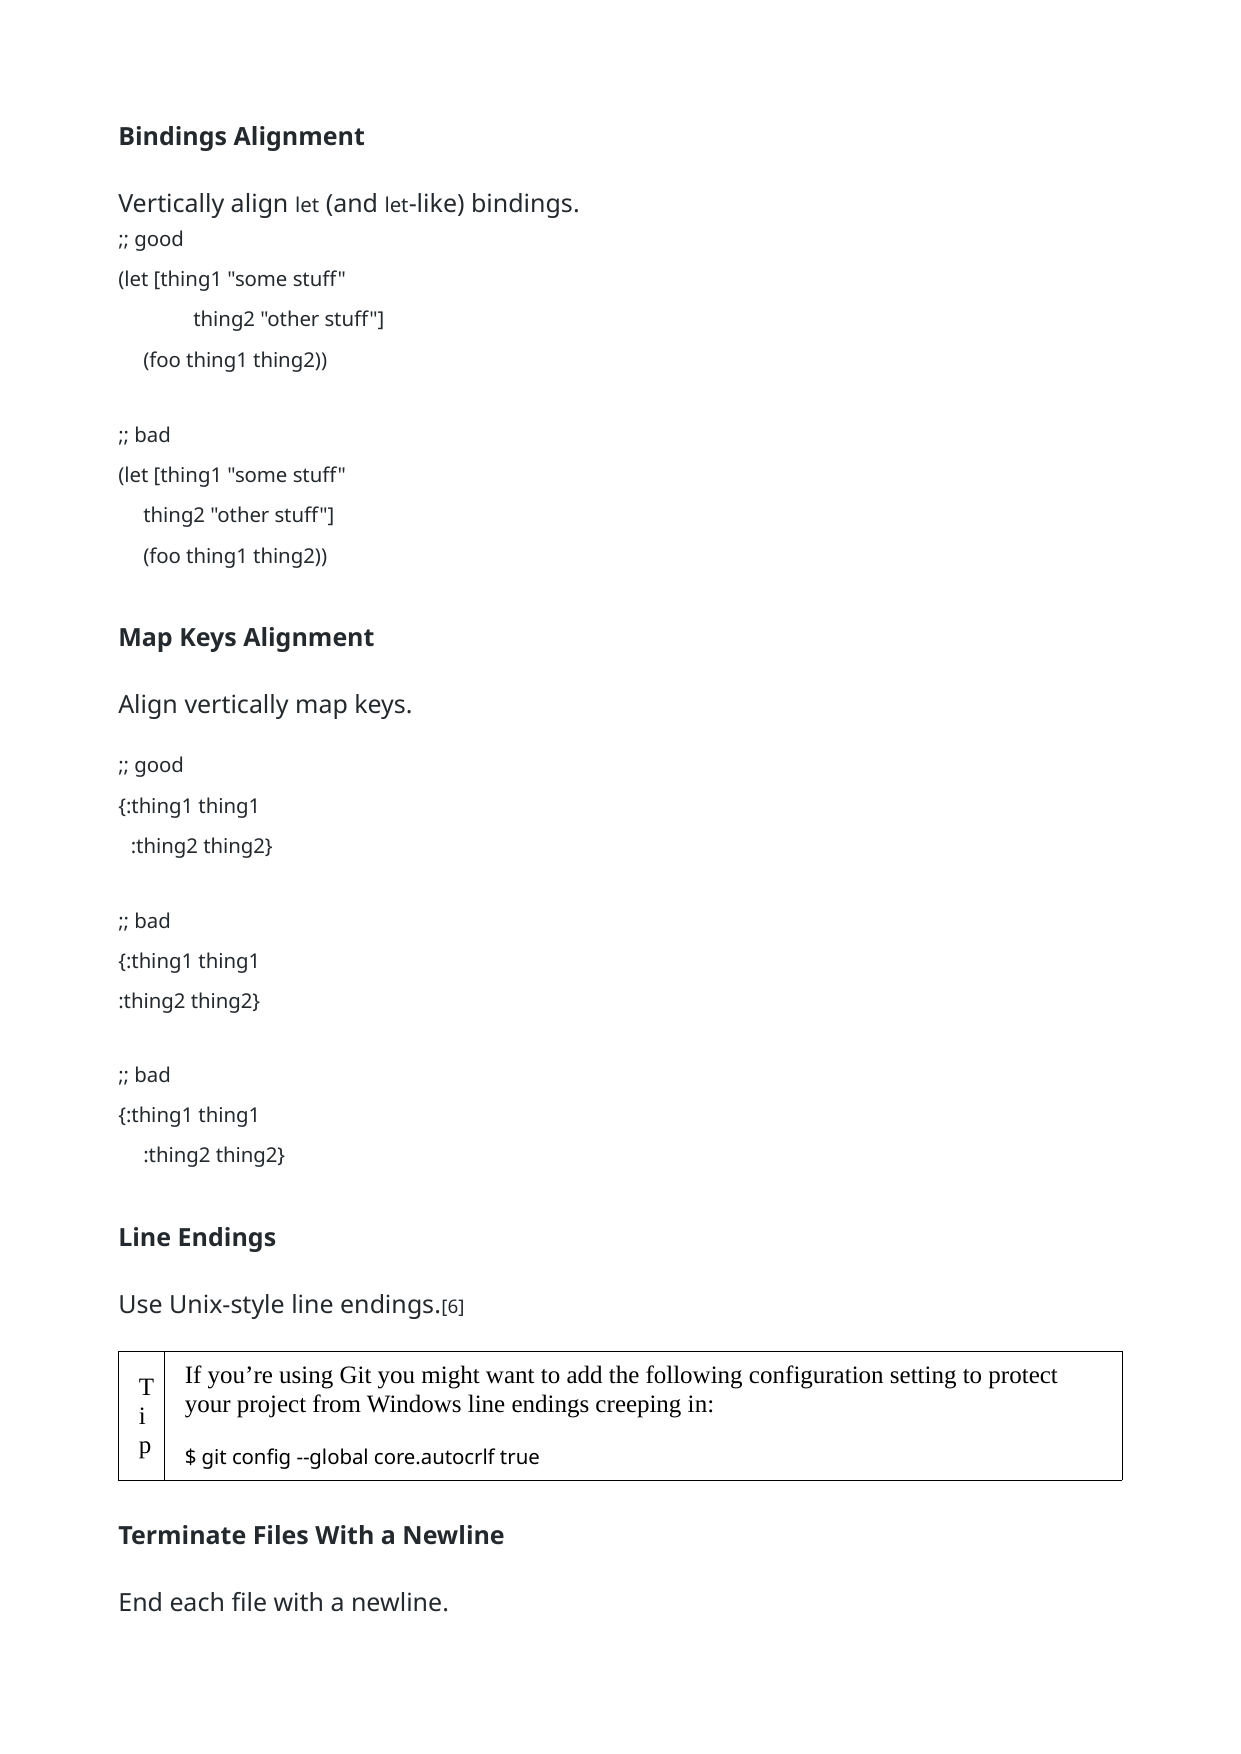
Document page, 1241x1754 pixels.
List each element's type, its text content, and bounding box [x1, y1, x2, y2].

table_header If you’re using Git you might want to add the following configuration setting to protect your project from Windows line endings creeping in: $ git config --global core.autocrlf true [165, 1352, 1122, 1480]
text ;; bad [118, 906, 1122, 934]
text thing2 "other stuff"] [118, 501, 1122, 529]
text (foo thing1 thing2)) [118, 346, 1122, 374]
text Vertically align let (and let-like) bindings. [118, 186, 1122, 220]
text End each file with a newline. [118, 1585, 1122, 1619]
text (let [thing1 "some stuff" [118, 461, 1122, 488]
subtitle Map Keys Alignment [118, 619, 1122, 653]
text ;; good [118, 751, 1122, 779]
text {:thing1 thing1 [118, 1101, 1122, 1129]
text ;; good [118, 225, 1122, 252]
text :thing2 thing2} [118, 831, 1122, 859]
subtitle Bindings Alignment [118, 118, 1122, 152]
text thing2 "other stuff"] [118, 305, 1122, 333]
text (let [thing1 "some stuff" [118, 265, 1122, 293]
text Use Unix-style line endings.[6] [118, 1287, 1122, 1321]
text :thing2 thing2} [118, 986, 1122, 1014]
text {:thing1 thing1 [118, 946, 1122, 974]
text (foo thing1 thing2)) [118, 541, 1122, 569]
table_header Tip [119, 1352, 164, 1480]
text Align vertically map keys. [118, 687, 1122, 721]
text ;; bad [118, 421, 1122, 448]
text {:thing1 thing1 [118, 791, 1122, 819]
text :thing2 thing2} [118, 1141, 1122, 1169]
subtitle Terminate Files With a Newline [118, 1517, 1122, 1552]
subtitle Line Endings [118, 1219, 1122, 1253]
text ;; bad [118, 1061, 1122, 1088]
